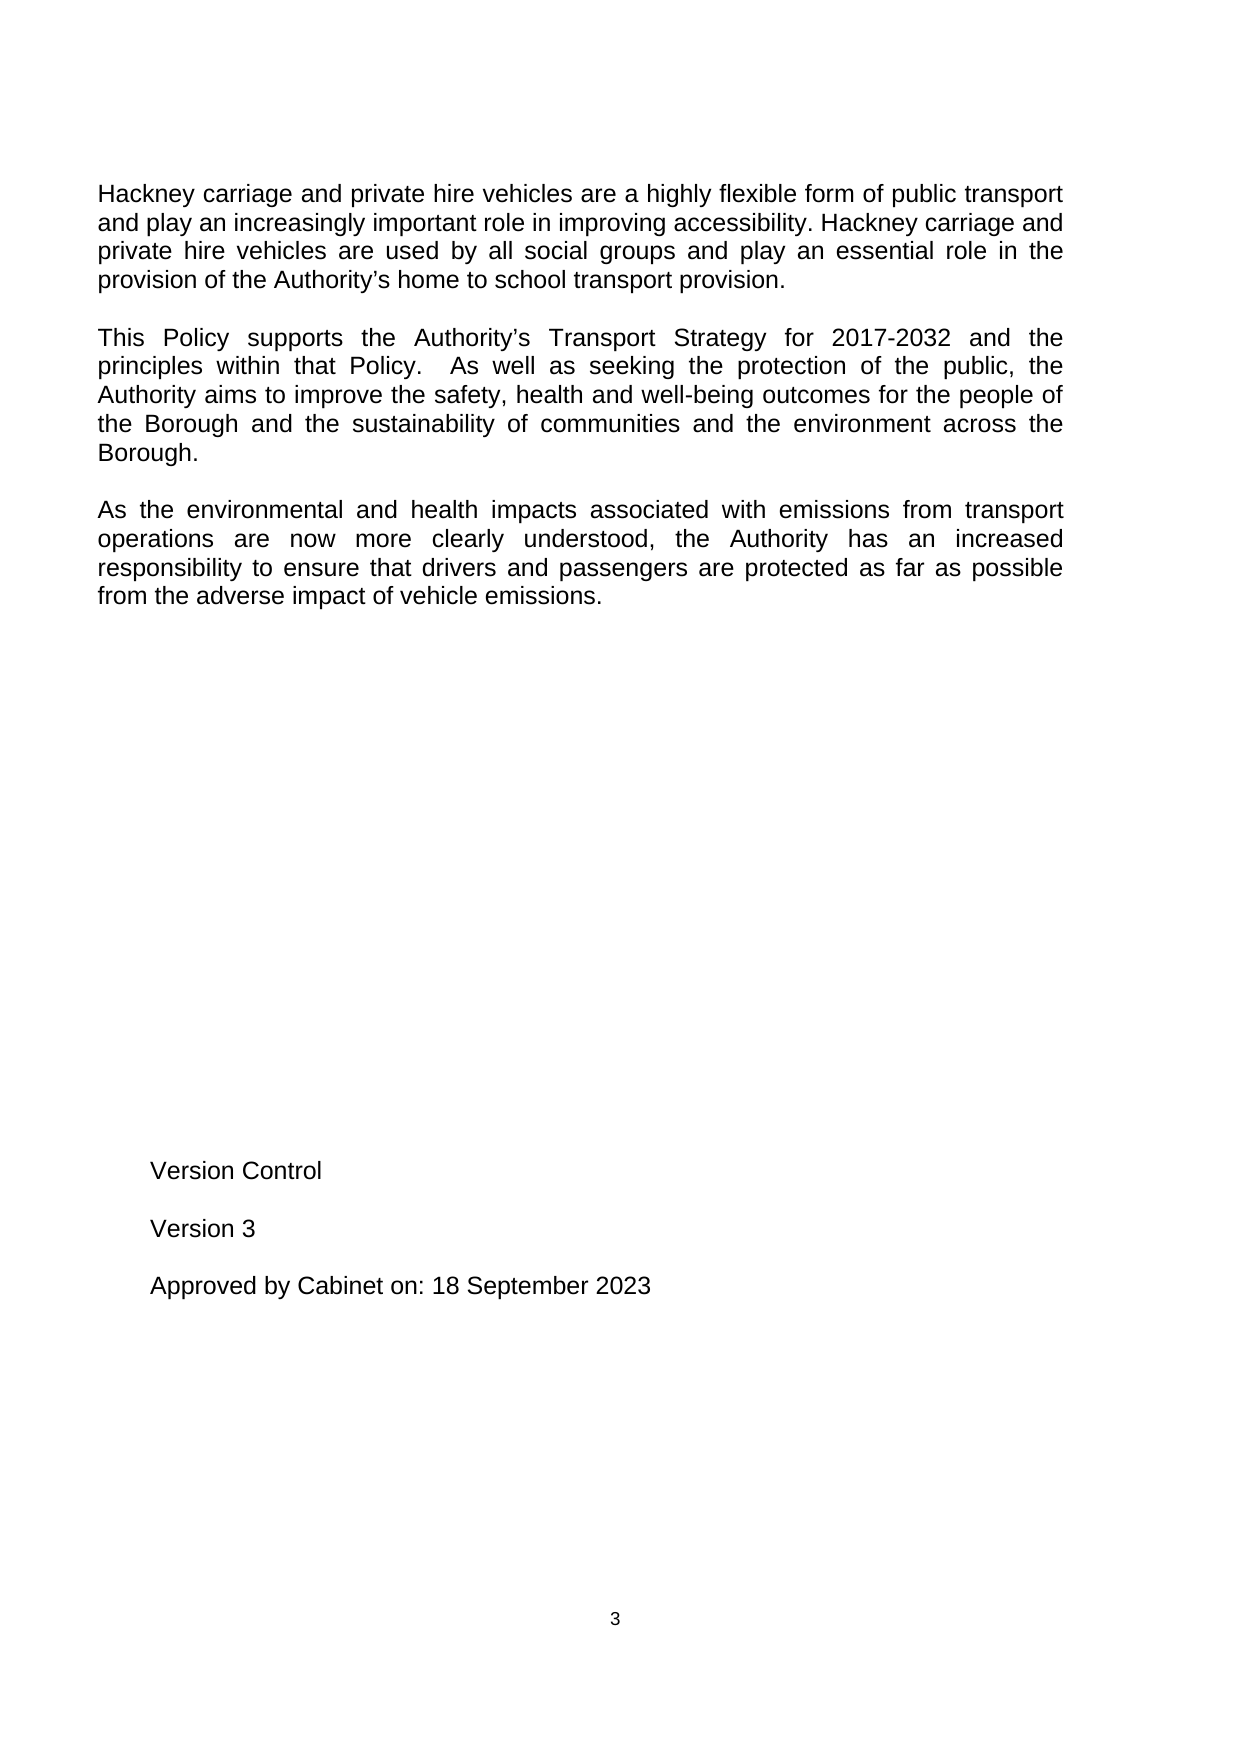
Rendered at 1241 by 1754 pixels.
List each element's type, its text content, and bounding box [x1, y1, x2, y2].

text Version 3 [150, 1214, 1091, 1242]
table_cell [86, 1041, 1077, 1070]
table_cell [86, 754, 1077, 869]
table_cell [86, 1070, 1077, 1099]
table_cell [86, 898, 1077, 1012]
table_cell [86, 725, 1077, 754]
table_header Hackney carriage and private hire vehicles are a highly flexible form of public transport and play an increasingly important role in improving accessibility. Hackney carriage and private hire vehicles are used by all social groups and play an essential role in the provision of the Authority’s home to school transport provision. This Policy supports the Authority’s Transport Strategy for 2017-2032 and the principles within that Policy. As well as seeking the protection of the public, the Authority aims to improve the safety, health and well-being outcomes for the people of the Borough and the sustainability of communities and the environment across the Borough. As the environmental and health impacts associated with emissions from transport operations are now more clearly understood, the Authority has an increased responsibility to ensure that drivers and passengers are protected as far as possible from the adverse impact of vehicle emissions. [86, 150, 1077, 725]
text Approved by Cabinet on: 18 September 2023 [150, 1271, 1091, 1300]
table_cell [86, 1099, 1077, 1127]
text Version Control [150, 1156, 1091, 1185]
table_cell [86, 869, 1077, 897]
table_cell [86, 1013, 1077, 1041]
